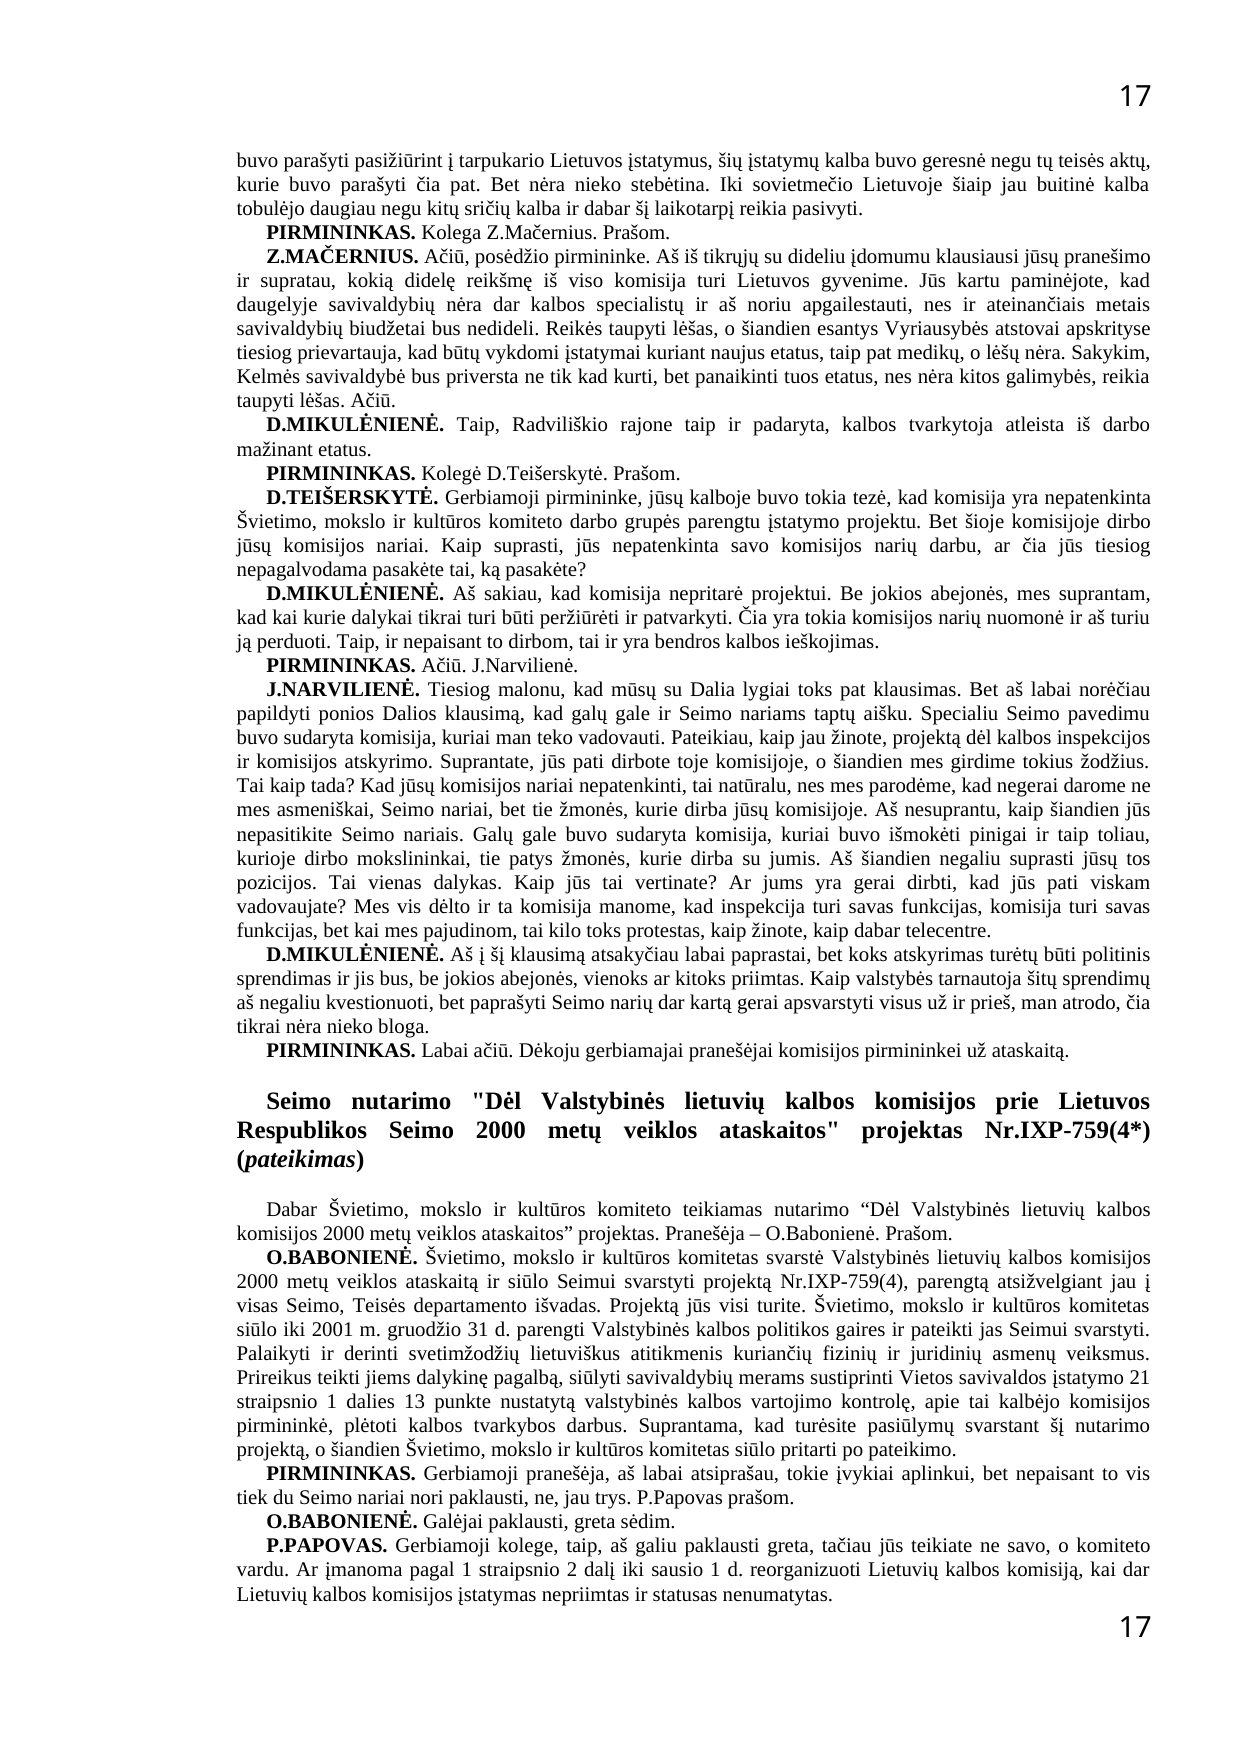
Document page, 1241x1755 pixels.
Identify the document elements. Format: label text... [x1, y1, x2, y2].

text PIRMININKAS. Gerbiamoji pranešėja, aš labai atsiprašau, tokie įvykiai aplinkui, bet nepaisant to vis tiek du Seimo nariai nori paklausti, ne, jau trys. P.Papovas prašom. [236, 1461, 1152, 1509]
text J.NARVILIENĖ. Tiesiog malonu, kad mūsų su Dalia lygiai toks pat klausimas. Bet aš labai norėčiau papildyti ponios Dalios klausimą, kad galų gale ir Seimo nariams taptų aišku. Specialiu Seimo pavedimu buvo sudaryta komisija, kuriai man teko vadovauti. Pateikiau, kaip jau žinote, projektą dėl kalbos inspekcijos ir komisijos atskyrimo. Suprantate, jūs pati dirbote toje komisijoje, o šiandien mes girdime tokius žodžius. Tai kaip tada? Kad jūsų komisijos nariai nepatenkinti, tai natūralu, nes mes parodėme, kad negerai darome ne mes asmeniškai, Seimo nariai, bet tie žmonės, kurie dirba jūsų komisijoje. Aš nesuprantu, kaip šiandien jūs nepasitikite Seimo nariais. Galų gale buvo sudaryta komisija, kuriai buvo išmokėti pinigai ir taip toliau, kurioje dirbo mokslininkai, tie patys žmonės, kurie dirba su jumis. Aš šiandien negaliu suprasti jūsų tos pozicijos. Tai vienas dalykas. Kaip jūs tai vertinate? Ar jums yra gerai dirbti, kad jūs pati viskam vadovaujate? Mes vis dėlto ir ta komisija manome, kad inspekcija turi savas funkcijas, komisija turi savas funkcijas, bet kai mes pajudinom, tai kilo toks protestas, kaip žinote, kaip dabar telecentre. [236, 677, 1152, 942]
text O.BABONIENĖ. Galėjai paklausti, greta sėdim. [236, 1509, 1152, 1533]
text PIRMININKAS. Kolega Z.Mačernius. Prašom. [236, 220, 1152, 244]
text Z.MAČERNIUS. Ačiū, posėdžio pirmininke. Aš iš tikrųjų su dideliu įdomumu klausiausi jūsų pranešimo ir supratau, kokią didelę reikšmę iš viso komisija turi Lietuvos gyvenime. Jūs kartu paminėjote, kad daugelyje savivaldybių nėra dar kalbos specialistų ir aš noriu apgailestauti, nes ir ateinančiais metais savivaldybių biudžetai bus nedideli. Reikės taupyti lėšas, o šiandien esantys Vyriausybės atstovai apskrityse tiesiog prievartauja, kad būtų vykdomi įstatymai kuriant naujus etatus, taip pat medikų, o lėšų nėra. Sakykim, Kelmės savivaldybė bus priversta ne tik kad kurti, bet panaikinti tuos etatus, nes nėra kitos galimybės, reikia taupyti lėšas. Ačiū. [236, 244, 1152, 412]
text D.MIKULĖNIENĖ. Aš sakiau, kad komisija nepritarė projektui. Be jokios abejonės, mes suprantam, kad kai kurie dalykai tikrai turi būti peržiūrėti ir patvarkyti. Čia yra tokia komisijos narių nuomonė ir aš turiu ją perduoti. Taip, ir nepaisant to dirbom, tai ir yra bendros kalbos ieškojimas. [236, 581, 1152, 653]
text D.MIKULĖNIENĖ. Taip, Radviliškio rajone taip ir padaryta, kalbos tvarkytoja atleista iš darbo mažinant etatus. [236, 412, 1152, 461]
text PIRMININKAS. Kolegė D.Teišerskytė. Prašom. [236, 461, 1152, 484]
text D.MIKULĖNIENĖ. Aš į šį klausimą atsakyčiau labai paprastai, bet koks atskyrimas turėtų būti politinis sprendimas ir jis bus, be jokios abejonės, vienoks ar kitoks priimtas. Kaip valstybės tarnautoja šitų sprendimų aš negaliu kvestionuoti, bet paprašyti Seimo narių dar kartą gerai apsvarstyti visus už ir prieš, man atrodo, čia tikrai nėra nieko bloga. [236, 942, 1152, 1038]
text D.TEIŠERSKYTĖ. Gerbiamoji pirmininke, jūsų kalboje buvo tokia tezė, kad komisija yra nepatenkinta Švietimo, mokslo ir kultūros komiteto darbo grupės parengtu įstatymo projektu. Bet šioje komisijoje dirbo jūsų komisijos nariai. Kaip suprasti, jūs nepatenkinta savo komisijos narių darbu, ar čia jūs tiesiog nepagalvodama pasakėte tai, ką pasakėte? [236, 484, 1152, 581]
text PIRMININKAS. Labai ačiū. Dėkoju gerbiamajai pranešėjai komisijos pirmininkei už ataskaitą. [236, 1038, 1152, 1062]
text Dabar Švietimo, mokslo ir kultūros komiteto teikiamas nutarimo “Dėl Valstybinės lietuvių kalbos komisijos 2000 metų veiklos ataskaitos” projektas. Pranešėja – O.Babonienė. Prašom. [236, 1196, 1152, 1244]
text Seimo nutarimo "Dėl Valstybinės lietuvių kalbos komisijos prie Lietuvos Respublikos Seimo 2000 metų veiklos ataskaitos" projektas Nr.IXP-759(4*) (pateikimas) [236, 1086, 1152, 1172]
text O.BABONIENĖ. Švietimo, mokslo ir kultūros komitetas svarstė Valstybinės lietuvių kalbos komisijos 2000 metų veiklos ataskaitą ir siūlo Seimui svarstyti projektą Nr.IXP-759(4), parengtą atsižvelgiant jau į visas Seimo, Teisės departamento išvadas. Projektą jūs visi turite. Švietimo, mokslo ir kultūros komitetas siūlo iki 2001 m. gruodžio 31 d. parengti Valstybinės kalbos politikos gaires ir pateikti jas Seimui svarstyti. Palaikyti ir derinti svetimžodžių lietuviškus atitikmenis kuriančių fizinių ir juridinių asmenų veiksmus. Prireikus teikti jiems dalykinę pagalbą, siūlyti savivaldybių merams sustiprinti Vietos savivaldos įstatymo 21 straipsnio 1 dalies 13 punkte nustatytą valstybinės kalbos vartojimo kontrolę, apie tai kalbėjo komisijos pirmininkė, plėtoti kalbos tvarkybos darbus. Suprantama, kad turėsite pasiūlymų svarstant šį nutarimo projektą, o šiandien Švietimo, mokslo ir kultūros komitetas siūlo pritarti po pateikimo. [236, 1244, 1152, 1461]
text P.PAPOVAS. Gerbiamoji kolege, taip, aš galiu paklausti greta, tačiau jūs teikiate ne savo, o komiteto vardu. Ar įmanoma pagal 1 straipsnio 2 dalį iki sausio 1 d. reorganizuoti Lietuvių kalbos komisiją, kai dar Lietuvių kalbos komisijos įstatymas nepriimtas ir statusas nenumatytas. [236, 1533, 1152, 1606]
text buvo parašyti pasižiūrint į tarpukario Lietuvos įstatymus, šių įstatymų kalba buvo geresnė negu tų teisės aktų, kurie buvo parašyti čia pat. Bet nėra nieko stebėtina. Iki sovietmečio Lietuvoje šiaip jau buitinė kalba tobulėjo daugiau negu kitų sričių kalba ir dabar šį laikotarpį reikia pasivyti. [236, 148, 1152, 220]
text PIRMININKAS. Ačiū. J.Narvilienė. [236, 653, 1152, 677]
